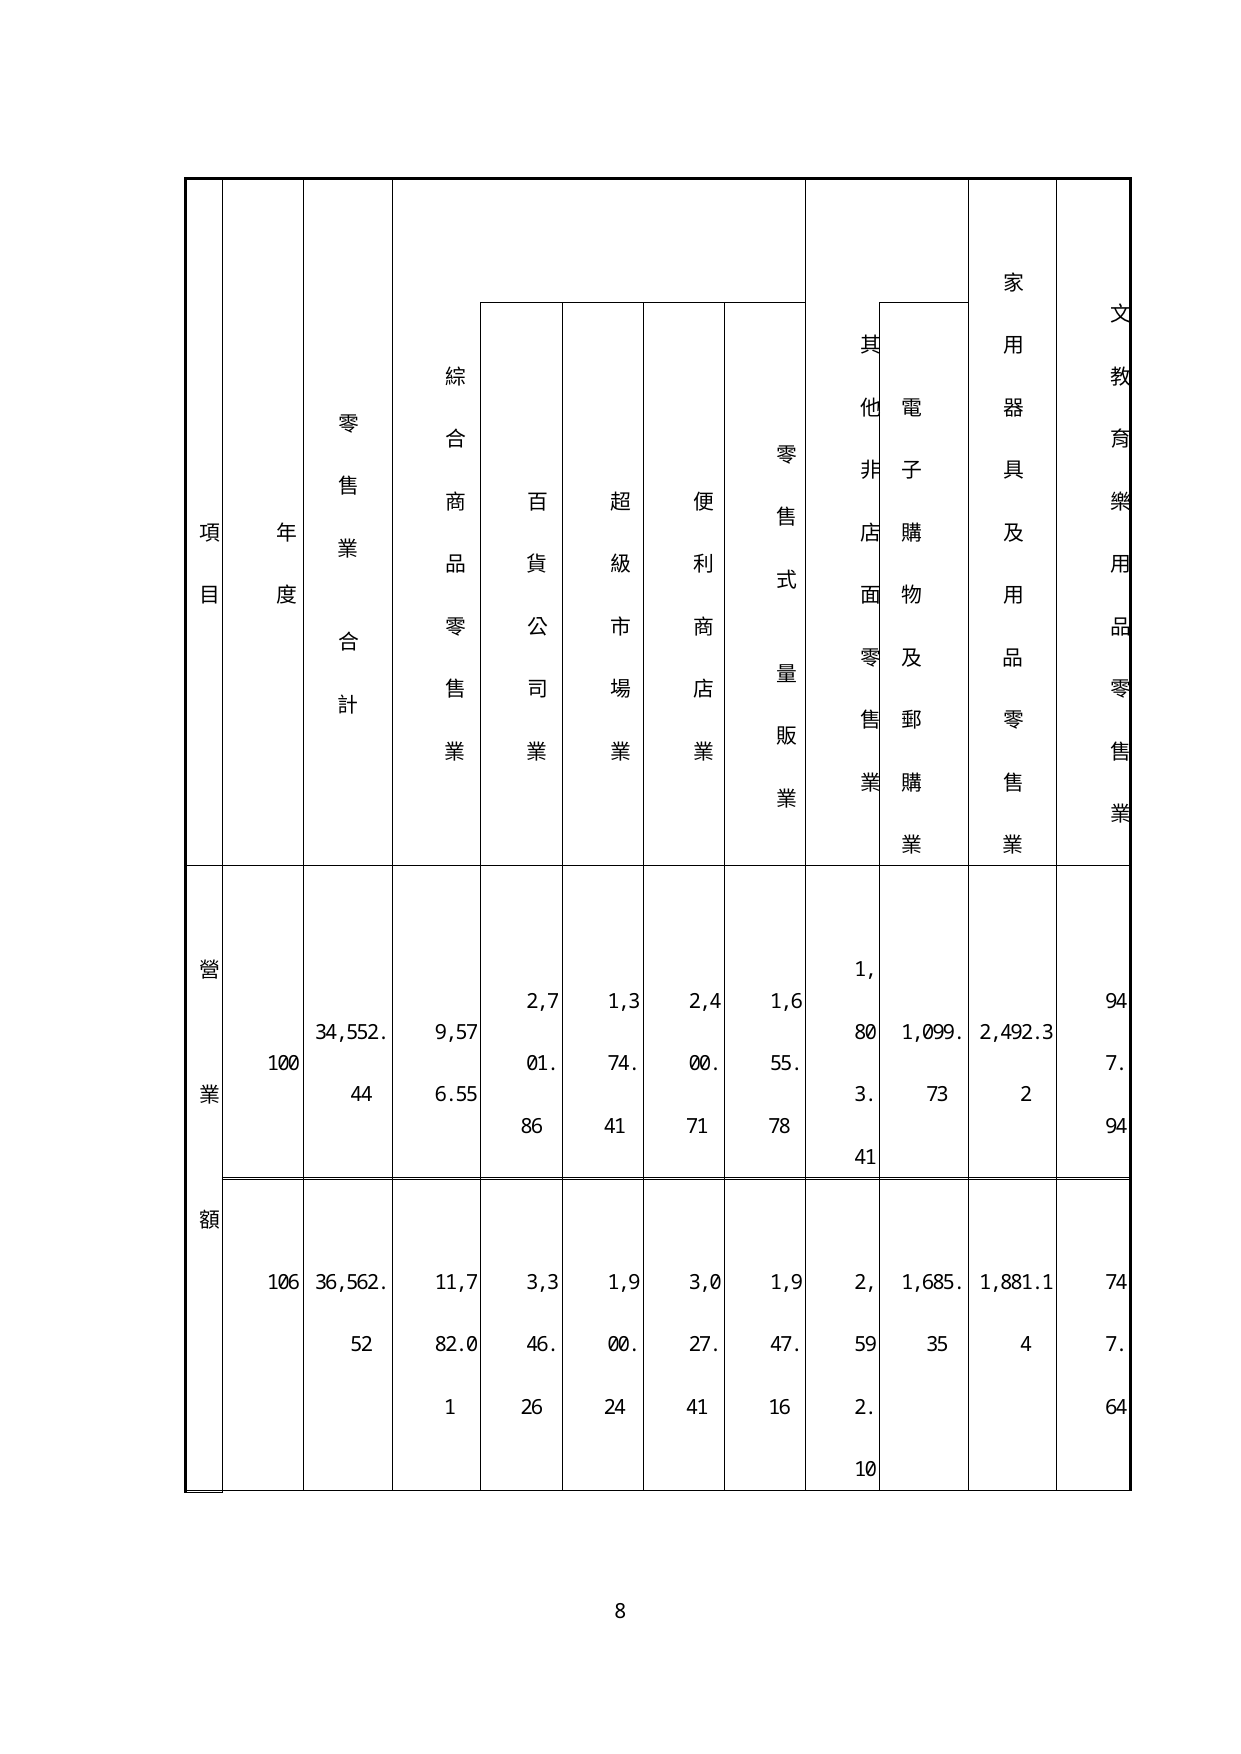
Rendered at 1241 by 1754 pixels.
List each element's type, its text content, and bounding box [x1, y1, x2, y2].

table_header 綜合商品零售業 [393, 180, 481, 865]
table_cell 3,027.41 [644, 1180, 724, 1490]
table_cell 營 業 額 [187, 866, 222, 1490]
table_cell 11,782.01 [393, 1180, 480, 1490]
table_cell 2,592.10 [806, 1180, 879, 1490]
table_cell 1,803.41 [806, 866, 879, 1177]
table_header 其他非店面零售業 [806, 180, 879, 865]
table_cell 106 [223, 1180, 303, 1490]
table_header [643, 180, 724, 302]
table_cell 1,900.24 [563, 1180, 643, 1490]
table_header 家用器具及用品 零售業 [969, 180, 1056, 865]
table_header 項目 [187, 180, 222, 865]
table_header [481, 180, 562, 302]
table_header 文教育樂用品 零售業 [1057, 180, 1129, 865]
table_cell 1,655.78 [725, 866, 805, 1177]
table_cell 3,346.26 [481, 1180, 562, 1490]
table_cell 超級 市場業 [563, 303, 643, 865]
table_cell 36,562.52 [304, 1180, 392, 1490]
table_header [725, 180, 805, 302]
table_header [880, 180, 968, 302]
table_cell 100 [223, 866, 303, 1177]
table_cell 2,701.86 [481, 866, 562, 1177]
table_cell 1,881.14 [969, 1180, 1056, 1490]
table_cell 2,400.71 [644, 866, 724, 1177]
table_cell 百貨 公司業 [481, 303, 562, 865]
table_header 年度 [223, 180, 303, 865]
table_cell 947.94 [1057, 866, 1129, 1177]
table_header 零售業 合計 [304, 180, 392, 865]
table_cell 電子購物及郵購業 [880, 303, 968, 865]
table_cell 1,374.41 [563, 866, 643, 1177]
table_cell 1,099.73 [880, 866, 968, 1177]
table_cell 1,685.35 [880, 1180, 968, 1490]
table_cell 2,492.32 [969, 866, 1056, 1177]
table_cell 便利 商店業 [644, 303, 724, 865]
table_header [562, 180, 643, 302]
table_cell 零售式 量販業 [725, 303, 805, 865]
table_cell 9,576.55 [393, 866, 480, 1177]
table_cell 1,947.16 [725, 1180, 805, 1490]
table_cell 747.64 [1057, 1180, 1129, 1490]
table_cell 34,552.44 [304, 866, 392, 1177]
